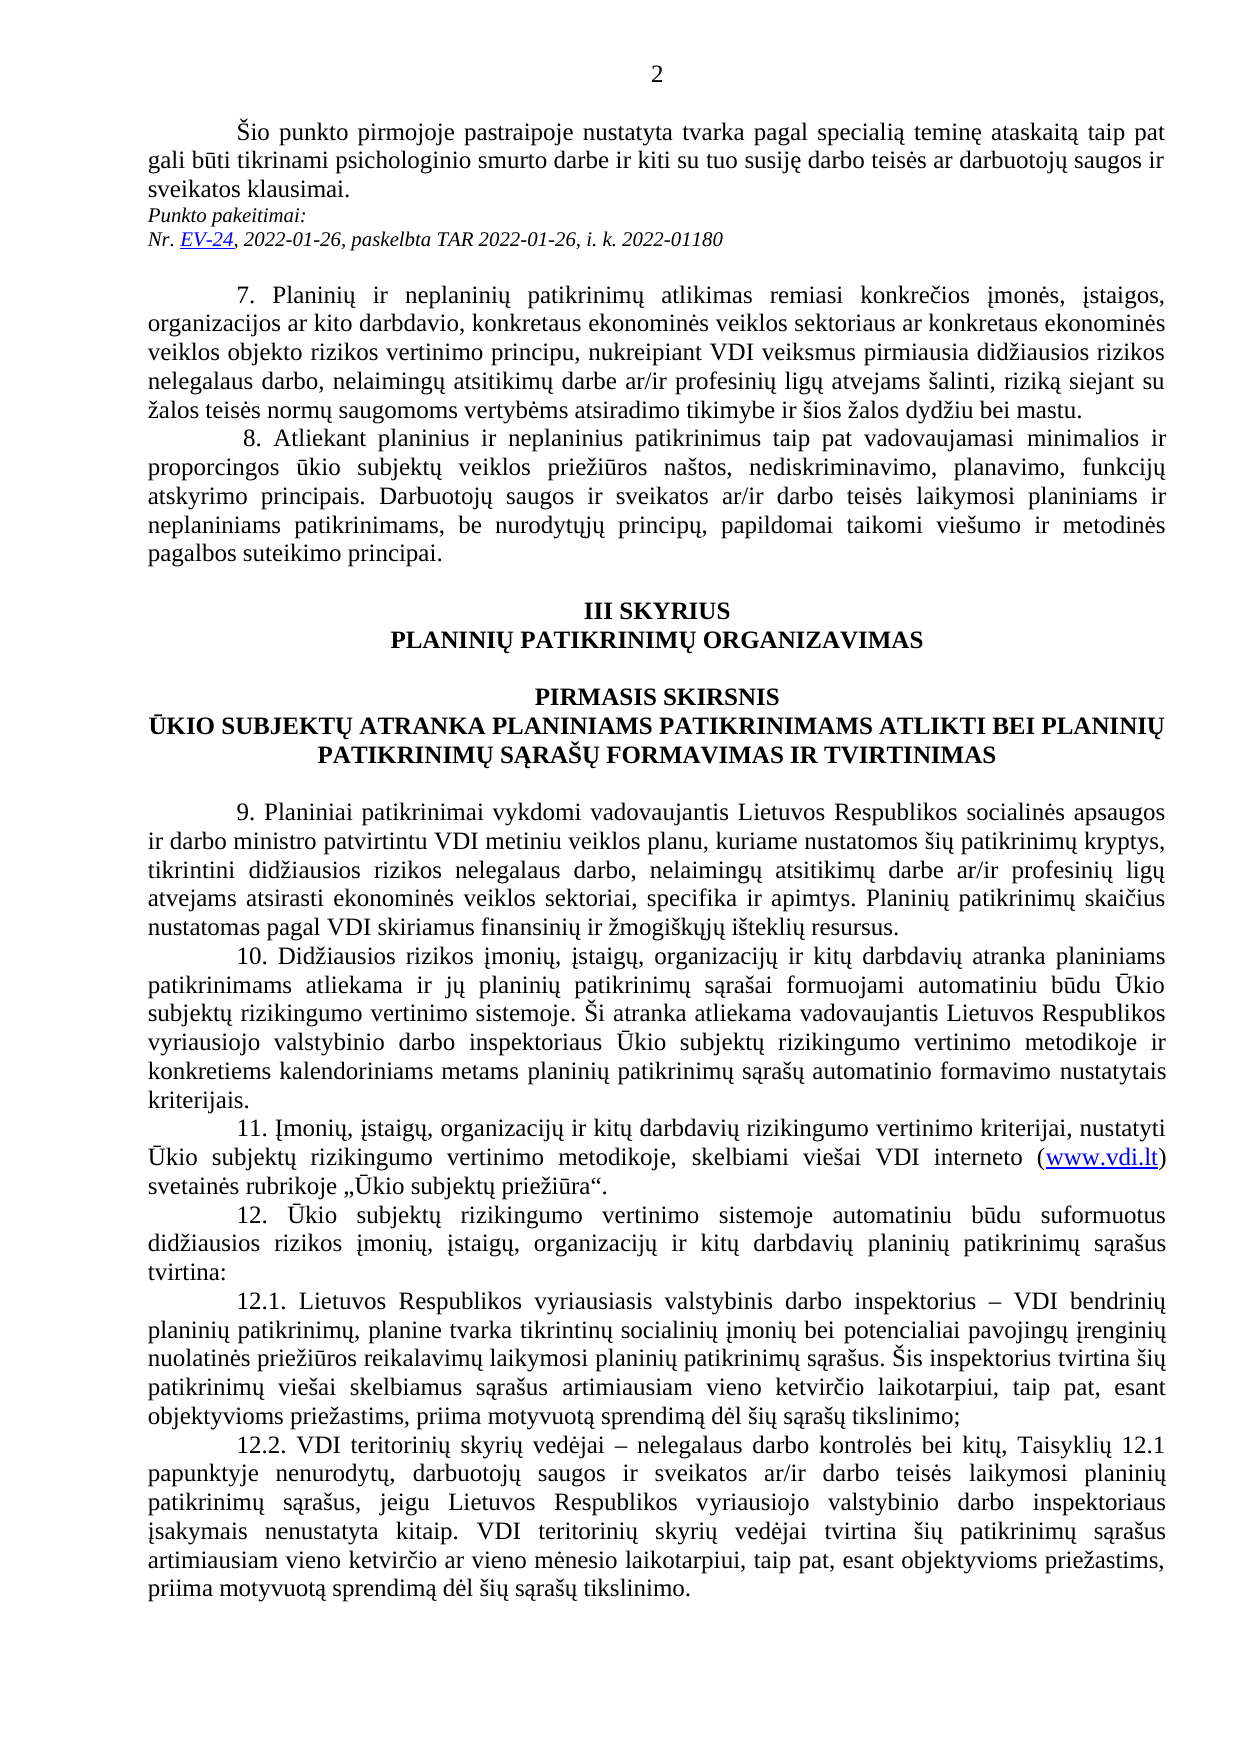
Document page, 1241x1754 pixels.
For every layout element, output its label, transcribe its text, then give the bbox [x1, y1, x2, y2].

text 7. Planinių ir neplaninių patikrinimų atlikimas remiasi konkrečios įmonės, įstaigos, organizacijos ar kito darbdavio, konkretaus ekonominės veiklos sektoriaus ar konkretaus ekonominės veiklos objekto rizikos vertinimo principu, nukreipiant VDI veiksmus pirmiausia didžiausios rizikos nelegalaus darbo, nelaimingų atsitikimų darbe ar/ir profesinių ligų atvejams šalinti, riziką siejant su žalos teisės normų saugomoms vertybėms atsiradimo tikimybe ir šios žalos dydžiu bei mastu. [148, 280, 1166, 423]
text 8. Atliekant planinius ir neplaninius patikrinimus taip pat vadovaujamasi minimalios ir proporcingos ūkio subjektų veiklos priežiūros naštos, nediskriminavimo, planavimo, funkcijų atskyrimo principais. Darbuotojų saugos ir sveikatos ar/ir darbo teisės laikymosi planiniams ir neplaniniams patikrinimams, be nurodytųjų principų, papildomai taikomi viešumo ir metodinės pagalbos suteikimo principai. [148, 423, 1166, 567]
text PIRMASIS SKIRSNIS [148, 682, 1166, 711]
text III SKYRIUS [148, 596, 1166, 625]
text ŪKIO SUBJEKTŲ ATRANKA PLANINIAMS PATIKRINIMAMS ATLIKTI BEI PLANINIŲ PATIKRINIMŲ SĄRAŠŲ FORMAVIMAS IR TVIRTINIMAS [148, 711, 1166, 768]
text Šio punkto pirmojoje pastraipoje nustatyta tvarka pagal specialią teminę ataskaitą taip pat gali būti tikrinami psichologinio smurto darbe ir kiti su tuo susiję darbo teisės ar darbuotojų saugos ir sveikatos klausimai. [148, 117, 1166, 203]
text 10. Didžiausios rizikos įmonių, įstaigų, organizacijų ir kitų darbdavių atranka planiniams patikrinimams atliekama ir jų planinių patikrinimų sąrašai formuojami automatiniu būdu Ūkio subjektų rizikingumo vertinimo sistemoje. Ši atranka atliekama vadovaujantis Lietuvos Respublikos vyriausiojo valstybinio darbo inspektoriaus Ūkio subjektų rizikingumo vertinimo metodikoje ir konkretiems kalendoriniams metams planinių patikrinimų sąrašų automatinio formavimo nustatytais kriterijais. [148, 941, 1166, 1113]
text 12.1. Lietuvos Respublikos vyriausiasis valstybinis darbo inspektorius – VDI bendrinių planinių patikrinimų, planine tvarka tikrintinų socialinių įmonių bei potencialiai pavojingų įrenginių nuolatinės priežiūros reikalavimų laikymosi planinių patikrinimų sąrašus. Šis inspektorius tvirtina šių patikrinimų viešai skelbiamus sąrašus artimiausiam vieno ketvirčio laikotarpiui, taip pat, esant objektyvioms priežastims, priima motyvuotą sprendimą dėl šių sąrašų tikslinimo; [148, 1286, 1166, 1430]
text 12.2. VDI teritorinių skyrių vedėjai – nelegalaus darbo kontrolės bei kitų, Taisyklių 12.1 papunktyje nenurodytų, darbuotojų saugos ir sveikatos ar/ir darbo teisės laikymosi planinių patikrinimų sąrašus, jeigu Lietuvos Respublikos vyriausiojo valstybinio darbo inspektoriaus įsakymais nenustatyta kitaip. VDI teritorinių skyrių vedėjai tvirtina šių patikrinimų sąrašus artimiausiam vieno ketvirčio ar vieno mėnesio laikotarpiui, taip pat, esant objektyvioms priežastims, priima motyvuotą sprendimą dėl šių sąrašų tikslinimo. [148, 1430, 1166, 1602]
text 11. Įmonių, įstaigų, organizacijų ir kitų darbdavių rizikingumo vertinimo kriterijai, nustatyti Ūkio subjektų rizikingumo vertinimo metodikoje, skelbiami viešai VDI interneto (www.vdi.lt) svetainės rubrikoje „Ūkio subjektų priežiūra“. [148, 1113, 1166, 1200]
text 9. Planiniai patikrinimai vykdomi vadovaujantis Lietuvos Respublikos socialinės apsaugos ir darbo ministro patvirtintu VDI metiniu veiklos planu, kuriame nustatomos šių patikrinimų kryptys, tikrintini didžiausios rizikos nelegalaus darbo, nelaimingų atsitikimų darbe ar/ir profesinių ligų atvejams atsirasti ekonominės veiklos sektoriai, specifika ir apimtys. Planinių patikrinimų skaičius nustatomas pagal VDI skiriamus finansinių ir žmogiškųjų išteklių resursus. [148, 797, 1166, 941]
text Nr. EV-24, 2022-01-26, paskelbta TAR 2022-01-26, i. k. 2022-01180 [148, 227, 1166, 251]
text PLANINIŲ PATIKRINIMŲ ORGANIZAVIMAS [148, 625, 1166, 653]
text Punkto pakeitimai: [148, 203, 1166, 227]
text 12. Ūkio subjektų rizikingumo vertinimo sistemoje automatiniu būdu suformuotus didžiausios rizikos įmonių, įstaigų, organizacijų ir kitų darbdavių planinių patikrinimų sąrašus tvirtina: [148, 1200, 1166, 1286]
